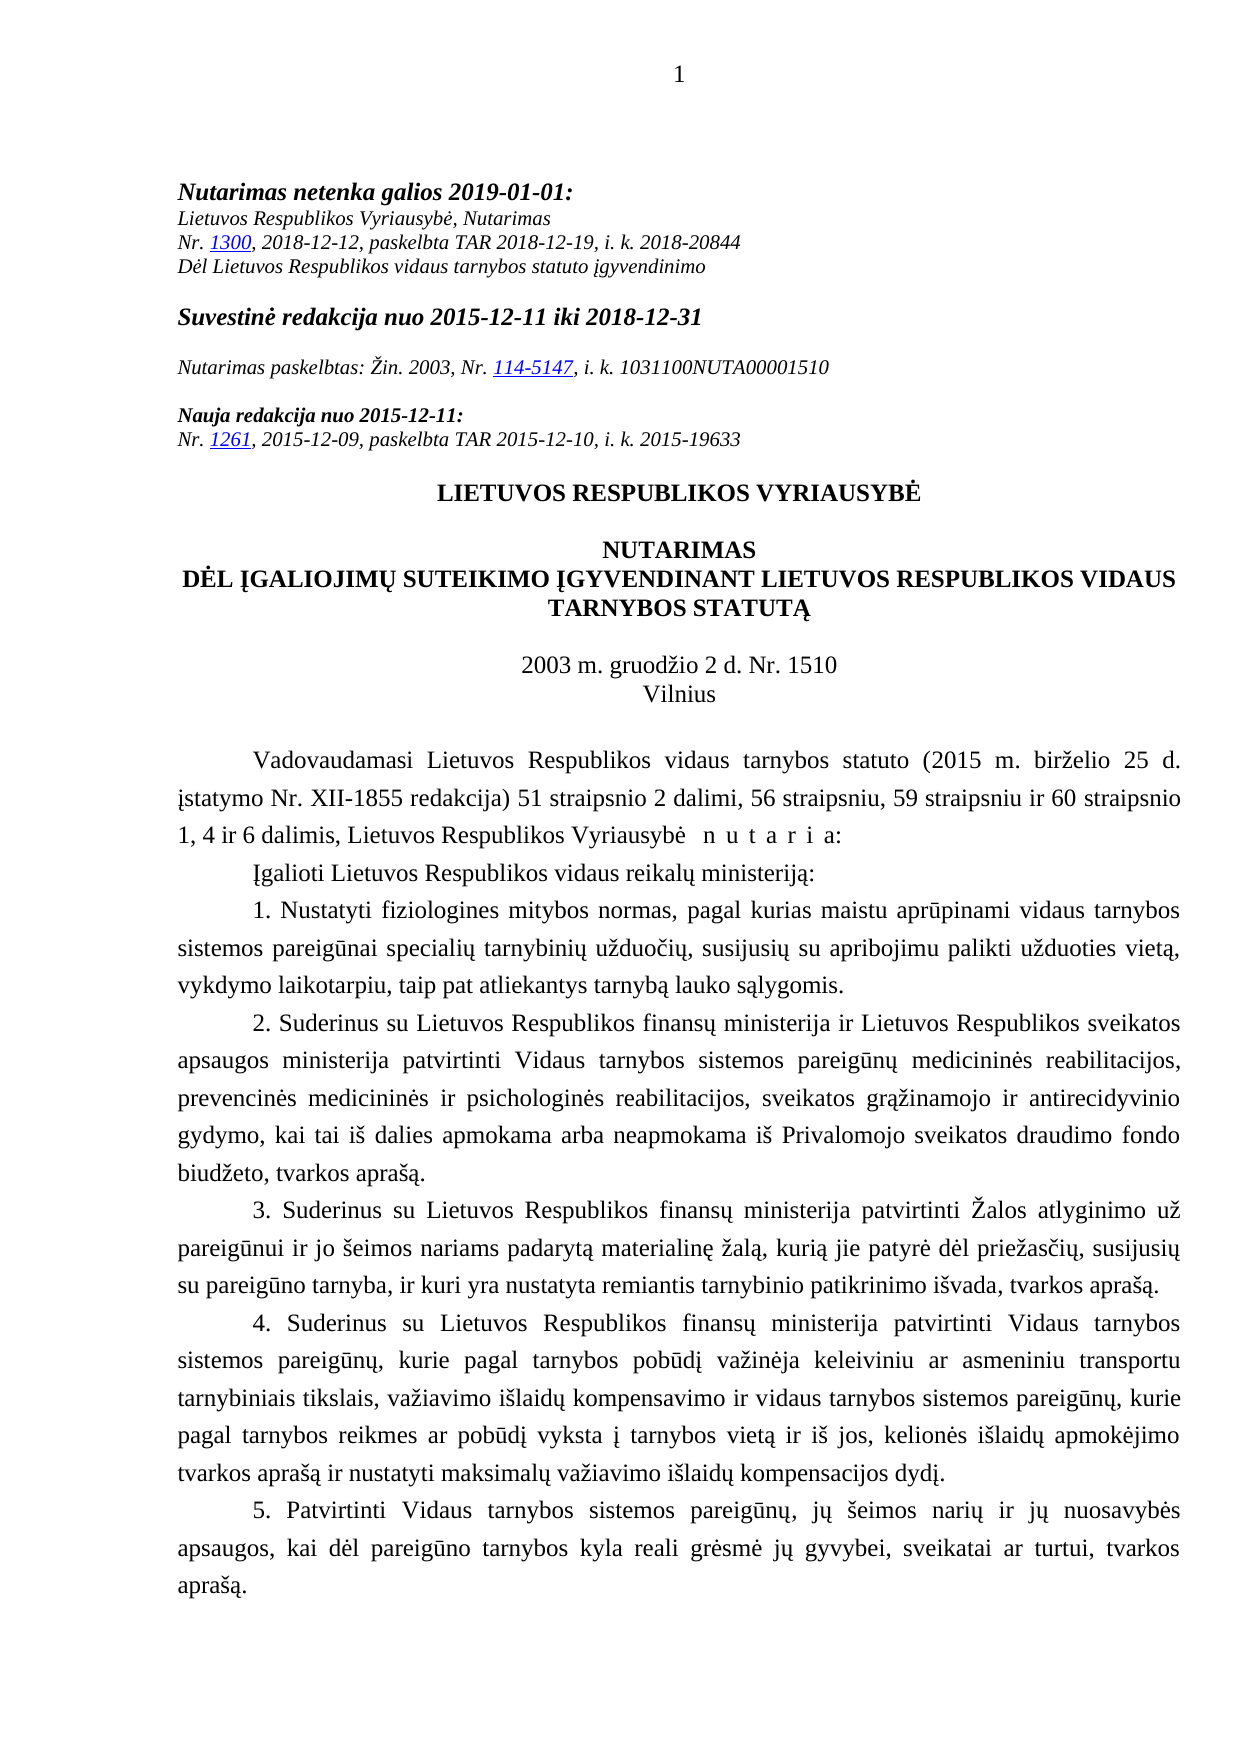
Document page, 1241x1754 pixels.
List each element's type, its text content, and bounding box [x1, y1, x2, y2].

text 4. Suderinus su Lietuvos Respublikos finansų ministerija patvirtinti Vidaus tarnybos sistemos pareigūnų, kurie pagal tarnybos pobūdį važinėja keleiviniu ar asmeniniu transportu tarnybiniais tikslais, važiavimo išlaidų kompensavimo ir vidaus tarnybos sistemos pareigūnų, kurie pagal tarnybos reikmes ar pobūdį vyksta į tarnybos vietą ir iš jos, kelionės išlaidų apmokėjimo tvarkos aprašą ir nustatyti maksimalų važiavimo išlaidų kompensacijos dydį. [177, 1299, 1181, 1486]
text LIETUVOS RESPUBLIKOS VYRIAUSYBĖ [177, 478, 1181, 506]
text 2. Suderinus su Lietuvos Respublikos finansų ministerija ir Lietuvos Respublikos sveikatos apsaugos ministerija patvirtinti Vidaus tarnybos sistemos pareigūnų medicininės reabilitacijos, prevencinės medicininės ir psichologinės reabilitacijos, sveikatos grąžinamojo ir antirecidyvinio gydymo, kai tai iš dalies apmokama arba neapmokama iš Privalomojo sveikatos draudimo fondo biudžeto, tvarkos aprašą. [177, 999, 1181, 1186]
text 5. Patvirtinti Vidaus tarnybos sistemos pareigūnų, jų šeimos narių ir jų nuosavybės apsaugos, kai dėl pareigūno tarnybos kyla reali grėsmė jų gyvybei, sveikatai ar turtui, tvarkos aprašą. [177, 1486, 1181, 1599]
text Vilnius [177, 679, 1181, 708]
text Vadovaudamasi Lietuvos Respublikos vidaus tarnybos statuto (2015 m. birželio 25 d. įstatymo Nr. XII-1855 redakcija) 51 straipsnio 2 dalimi, 56 straipsniu, 59 straipsniu ir 60 straipsnio 1, 4 ir 6 dalimis, Lietuvos Respublikos Vyriausybė nutaria: [177, 736, 1181, 849]
text Nutarimas paskelbtas: Žin. 2003, Nr. 114-5147, i. k. 1031100NUTA00001510 [177, 355, 1181, 379]
text NUTARIMAS [177, 535, 1181, 564]
text 2003 m. gruodžio 2 d. Nr. 1510 [177, 650, 1181, 679]
text Lietuvos Respublikos Vyriausybė, Nutarimas [177, 206, 1181, 230]
text 3. Suderinus su Lietuvos Respublikos finansų ministerija patvirtinti Žalos atlyginimo už pareigūnui ir jo šeimos nariams padarytą materialinę žalą, kurią jie patyrė dėl priežasčių, susijusių su pareigūno tarnyba, ir kuri yra nustatyta remiantis tarnybinio patikrinimo išvada, tvarkos aprašą. [177, 1186, 1181, 1299]
text Įgalioti Lietuvos Respublikos vidaus reikalų ministeriją: [177, 849, 1181, 886]
text Nr. 1261, 2015-12-09, paskelbta TAR 2015-12-10, i. k. 2015-19633 [177, 427, 1181, 451]
text Dėl Lietuvos Respublikos vidaus tarnybos statuto įgyvendinimo [177, 254, 1181, 278]
text Nr. 1300, 2018-12-12, paskelbta TAR 2018-12-19, i. k. 2018-20844 [177, 230, 1181, 254]
text 1. Nustatyti fiziologines mitybos normas, pagal kurias maistu aprūpinami vidaus tarnybos sistemos pareigūnai specialių tarnybinių užduočių, susijusių su apribojimu palikti užduoties vietą, vykdymo laikotarpiu, taip pat atliekantys tarnybą lauko sąlygomis. [177, 886, 1181, 999]
text Suvestinė redakcija nuo 2015-12-11 iki 2018-12-31 [177, 302, 1181, 331]
text DĖL įgaliojimų suteikimo įgyvendinant Lietuvos Respublikos vidaus tarnybos statutą [177, 564, 1181, 621]
text Nauja redakcija nuo 2015-12-11: [177, 403, 1181, 427]
text Nutarimas netenka galios 2019-01-01: [177, 177, 1181, 206]
